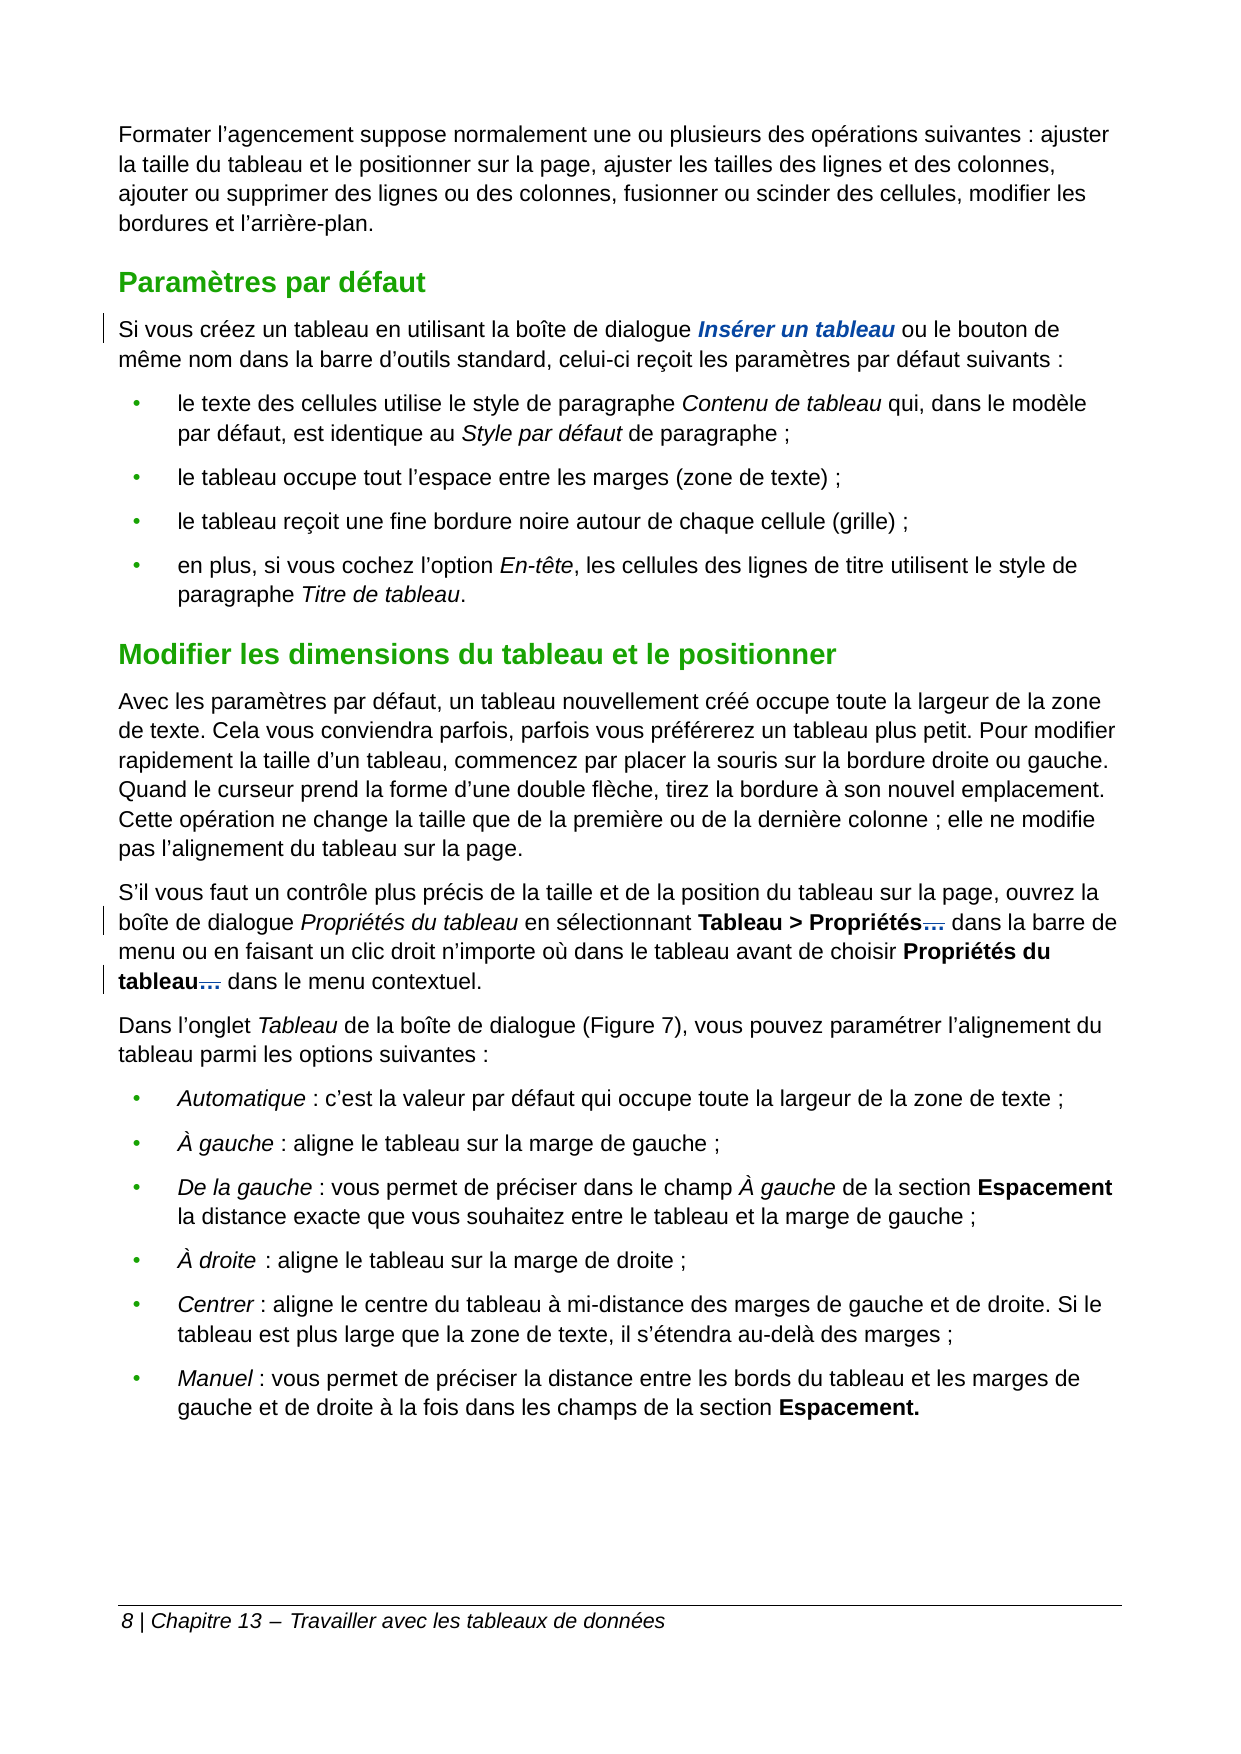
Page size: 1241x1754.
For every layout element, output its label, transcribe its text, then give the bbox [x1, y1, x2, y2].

list le tableau occupe tout l’espace entre les marges (zone de texte) ; [133, 460, 1122, 490]
text Avec les paramètres par défaut, un tableau nouvellement créé occupe toute la largeur de la zone de texte. Cela vous conviendra parfois, parfois vous préférerez un tableau plus petit. Pour modifier rapidement la taille d’un tableau, commencez par placer la souris sur la bordure droite ou gauche. Quand le curseur prend la forme d’une double flèche, tirez la bordure à son nouvel emplacement. Cette opération ne change la taille que de la première ou de la dernière colonne ; elle ne modifie pas l’alignement du tableau sur la page. [118, 685, 1122, 862]
list en plus, si vous cochez l’option En-tête, les cellules des lignes de titre utilisent le style de paragraphe Titre de tableau. [133, 548, 1122, 607]
text Dans l’onglet Tableau de la boîte de dialogue (Figure 7), vous pouvez paramétrer l’alignement du tableau parmi les options suivantes : [118, 1009, 1122, 1068]
list À gauche : aligne le tableau sur la marge de gauche ; [133, 1126, 1122, 1156]
text Si vous créez un tableau en utilisant la boîte de dialogue Insérer un tableau ou le bouton de même nom dans la barre d’outils standard, celui-ci reçoit les paramètres par défaut suivants : [118, 313, 1122, 372]
subtitle Modifier les dimensions du tableau et le positionner [118, 637, 1122, 670]
list Manuel : vous permet de préciser la distance entre les bords du tableau et les marges de gauche et de droite à la fois dans les champs de la section Espacement. [133, 1362, 1122, 1421]
text Formater l’agencement suppose normalement une ou plusieurs des opérations suivantes : ajuster la taille du tableau et le positionner sur la page, ajuster les tailles des lignes et des colonnes, ajouter ou supprimer des lignes ou des colonnes, fusionner ou scinder des cellules, modifier les bordures et l’arrière-plan. [118, 118, 1122, 236]
list le tableau reçoit une fine bordure noire autour de chaque cellule (grille) ; [133, 504, 1122, 534]
list De la gauche : vous permet de préciser dans le champ À gauche de la section Espacement la distance exacte que vous souhaitez entre le tableau et la marge de gauche ; [133, 1170, 1122, 1229]
list À droite : aligne le tableau sur la marge de droite ; [133, 1244, 1122, 1273]
subtitle Paramètres par défaut [118, 265, 1122, 299]
list le texte des cellules utilise le style de paragraphe Contenu de tableau qui, dans le modèle par défaut, est identique au Style par défaut de paragraphe ; [133, 387, 1122, 446]
text S’il vous faut un contrôle plus précis de la taille et de la position du tableau sur la page, ouvrez la boîte de dialogue Propriétés du tableau en sélectionnant Tableau > Propriétés dans la barre de menu ou en faisant un clic droit n’importe où dans le tableau avant de choisir Propriétés du tableau dans le menu contextuel. [118, 876, 1122, 994]
list Automatique : c’est la valeur par défaut qui occupe toute la largeur de la zone de texte ; [133, 1082, 1122, 1112]
list Centrer : aligne le centre du tableau à mi-distance des marges de gauche et de droite. Si le tableau est plus large que la zone de texte, il s’étendra au-delà des marges ; [133, 1288, 1122, 1347]
